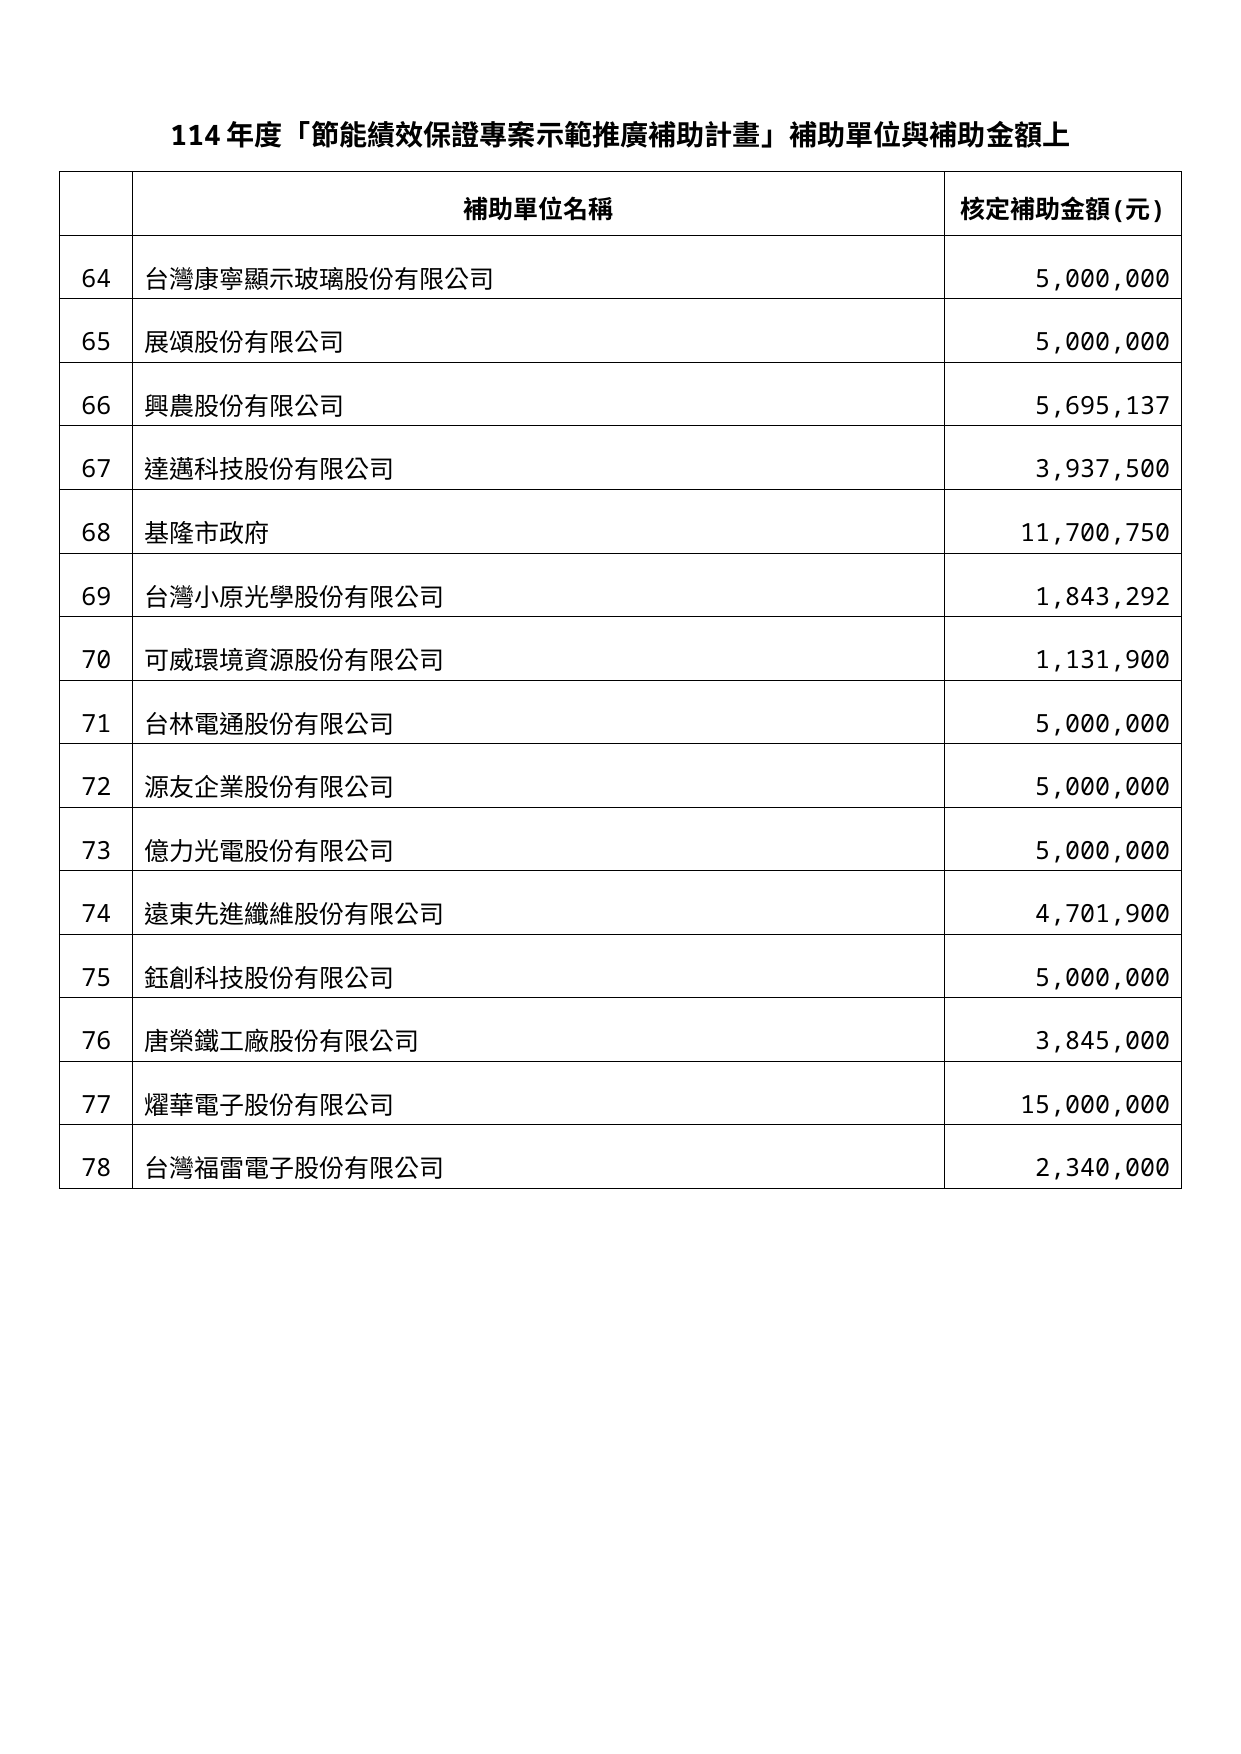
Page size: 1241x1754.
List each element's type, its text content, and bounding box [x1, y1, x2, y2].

table_cell 64 [60, 236, 132, 298]
table_cell 5,695,137 [945, 363, 1181, 425]
table_cell 67 [60, 426, 132, 489]
table_cell 台林電通股份有限公司 [133, 681, 944, 743]
table_cell 5,000,000 [945, 935, 1181, 997]
table_cell 76 [60, 998, 132, 1061]
table_cell 唐榮鐵工廠股份有限公司 [133, 998, 944, 1061]
table_cell 65 [60, 299, 132, 362]
table_cell 72 [60, 744, 132, 807]
table_cell 5,000,000 [945, 808, 1181, 870]
table_cell 2,340,000 [945, 1125, 1181, 1188]
table_cell [60, 172, 132, 235]
table_cell 達邁科技股份有限公司 [133, 426, 944, 489]
table_cell 78 [60, 1125, 132, 1188]
table_cell 70 [60, 617, 132, 679]
table_cell 74 [60, 871, 132, 934]
table_cell 66 [60, 363, 132, 425]
table_cell 可威環境資源股份有限公司 [133, 617, 944, 679]
table_cell 68 [60, 490, 132, 552]
table_cell 5,000,000 [945, 236, 1181, 298]
table_cell 遠東先進纖維股份有限公司 [133, 871, 944, 934]
table_cell 4,701,900 [945, 871, 1181, 934]
table_cell 5,000,000 [945, 744, 1181, 807]
table_cell 73 [60, 808, 132, 870]
table_cell 3,845,000 [945, 998, 1181, 1061]
table_cell 1,131,900 [945, 617, 1181, 679]
table_cell 補助單位名稱 [133, 172, 944, 235]
table_cell 3,937,500 [945, 426, 1181, 489]
table_cell 億力光電股份有限公司 [133, 808, 944, 870]
table_cell 核定補助金額(元) [945, 172, 1181, 235]
table_cell 15,000,000 [945, 1062, 1181, 1124]
table_cell 台灣福雷電子股份有限公司 [133, 1125, 944, 1188]
table_cell 展頌股份有限公司 [133, 299, 944, 362]
table_cell 71 [60, 681, 132, 743]
table_cell 鈺創科技股份有限公司 [133, 935, 944, 997]
table_cell 台灣康寧顯示玻璃股份有限公司 [133, 236, 944, 298]
table_cell 5,000,000 [945, 681, 1181, 743]
table_cell 11,700,750 [945, 490, 1181, 552]
table_cell 1,843,292 [945, 554, 1181, 616]
table_cell 基隆市政府 [133, 490, 944, 552]
table_cell 燿華電子股份有限公司 [133, 1062, 944, 1124]
table_cell 69 [60, 554, 132, 616]
table_cell 興農股份有限公司 [133, 363, 944, 425]
table_cell 台灣小原光學股份有限公司 [133, 554, 944, 616]
table_cell 77 [60, 1062, 132, 1124]
table_cell 源友企業股份有限公司 [133, 744, 944, 807]
table_cell 5,000,000 [945, 299, 1181, 362]
table_cell 75 [60, 935, 132, 997]
